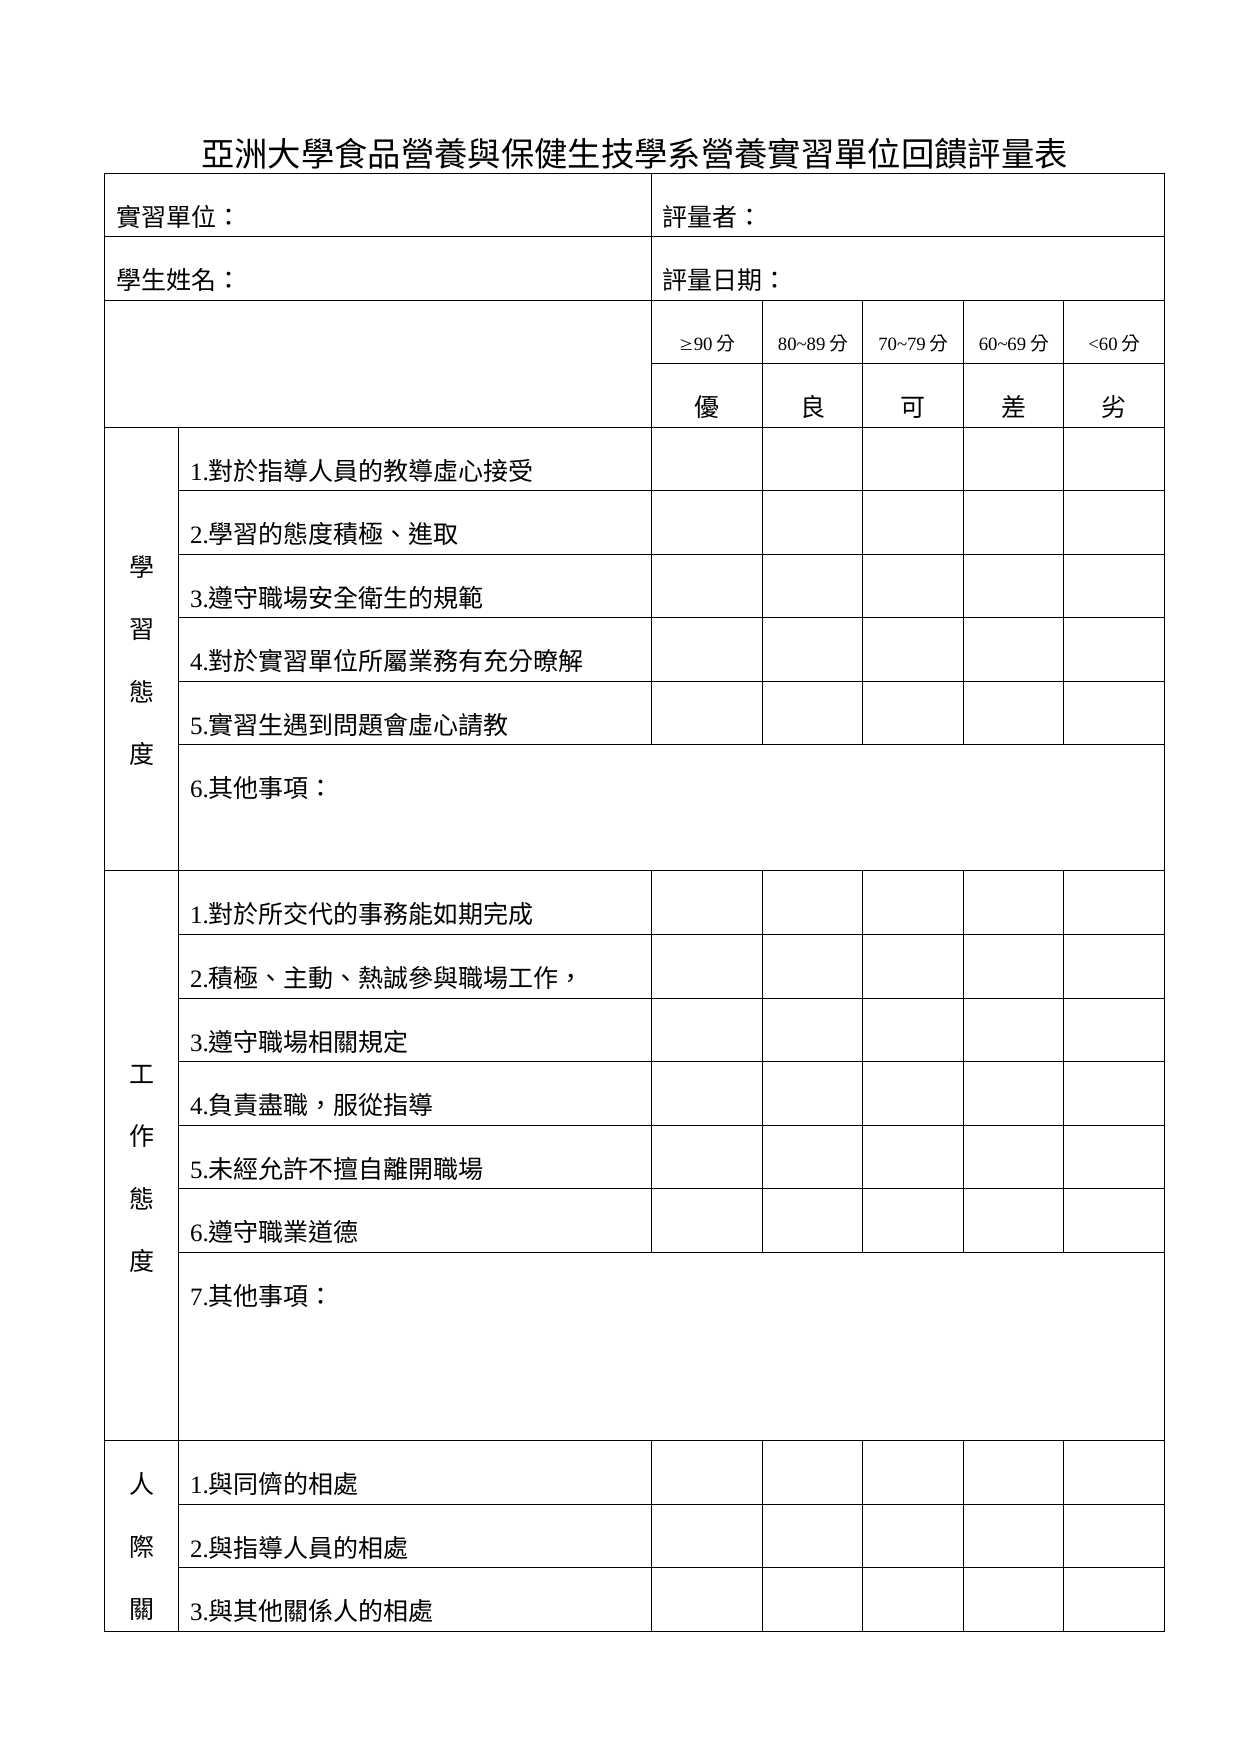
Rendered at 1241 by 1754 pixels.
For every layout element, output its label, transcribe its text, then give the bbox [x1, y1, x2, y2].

table_cell [863, 999, 963, 1061]
table_cell 60~69分 [964, 301, 1063, 363]
table_cell [763, 1189, 862, 1252]
table_cell 劣 [1064, 364, 1164, 427]
table_cell [1064, 555, 1164, 617]
table_cell [863, 428, 963, 490]
table_cell 7.其他事項： [179, 1253, 1164, 1440]
table_cell [964, 1189, 1063, 1252]
table_cell [1064, 1505, 1164, 1567]
table_cell [763, 999, 862, 1061]
table_cell 6.其他事項： [179, 745, 1164, 870]
table_cell [964, 935, 1063, 997]
table_cell [964, 1505, 1063, 1567]
table_cell 2.學習的態度積極、進取 [179, 491, 651, 554]
table_cell 差 [964, 364, 1063, 427]
table_cell [763, 491, 862, 554]
table_cell [964, 682, 1063, 744]
table_cell [964, 1441, 1063, 1504]
table_cell [863, 1505, 963, 1567]
table_cell [652, 871, 762, 934]
table_cell 4.對於實習單位所屬業務有充分暸解 [179, 618, 651, 681]
table_cell [863, 871, 963, 934]
table_cell [652, 682, 762, 744]
table_cell [652, 1505, 762, 1567]
table_cell [763, 1062, 862, 1124]
table_cell 70~79分 [863, 301, 963, 363]
table_cell [652, 618, 762, 681]
table_cell [964, 1126, 1063, 1188]
table_cell [652, 1062, 762, 1124]
table_cell [1064, 871, 1164, 934]
table_cell [1064, 935, 1164, 997]
table_cell [1064, 491, 1164, 554]
table_cell 人 際 關 [105, 1441, 178, 1631]
table_cell [652, 999, 762, 1061]
table_cell [763, 1568, 862, 1631]
table_cell 2.與指導人員的相處 [179, 1505, 651, 1567]
table_cell 3.遵守職場安全衛生的規範 [179, 555, 651, 617]
table_cell [1064, 1126, 1164, 1188]
table_cell 1.對於所交代的事務能如期完成 [179, 871, 651, 934]
table_cell [964, 428, 1063, 490]
table_cell 優 [652, 364, 762, 427]
table_cell [105, 301, 651, 427]
table_cell 工 作 態 度 [105, 871, 178, 1440]
table_cell [863, 618, 963, 681]
table_cell 6.遵守職業道德 [179, 1189, 651, 1252]
table_cell [964, 999, 1063, 1061]
table_cell 3.與其他關係人的相處 [179, 1568, 651, 1631]
table_cell 學 習 態 度 [105, 428, 178, 870]
table_cell [652, 1126, 762, 1188]
table_cell 80~89分 [763, 301, 862, 363]
table_cell [763, 618, 862, 681]
table_cell [1064, 999, 1164, 1061]
table_cell [652, 1441, 762, 1504]
table_cell [863, 1126, 963, 1188]
table_cell [863, 555, 963, 617]
table_cell [652, 428, 762, 490]
table_header 實習單位： [105, 174, 651, 236]
table_cell [763, 871, 862, 934]
table_cell 1.與同儕的相處 [179, 1441, 651, 1504]
text 亞洲大學食品營養與保健生技學系營養實習單位回饋評量表 [103, 110, 1165, 172]
table_cell [652, 1568, 762, 1631]
table_cell [763, 1441, 862, 1504]
table_cell [863, 1189, 963, 1252]
table_cell [1064, 1062, 1164, 1124]
table_cell 1.對於指導人員的教導虛心接受 [179, 428, 651, 490]
table_cell 良 [763, 364, 862, 427]
table_cell [964, 1568, 1063, 1631]
table_cell 90分 [652, 301, 762, 363]
table_cell [763, 1505, 862, 1567]
table_cell [763, 935, 862, 997]
table_cell 學生姓名： [105, 237, 651, 299]
table_cell [652, 935, 762, 997]
table_cell 2.積極、主動、熱誠參與職場工作， [179, 935, 651, 997]
table_cell 可 [863, 364, 963, 427]
table_cell [763, 682, 862, 744]
table_cell 評量日期： [652, 237, 1164, 299]
table_cell <60分 [1064, 301, 1164, 363]
table_cell [1064, 618, 1164, 681]
table_cell 5.實習生遇到問題會虛心請教 [179, 682, 651, 744]
table_cell [1064, 682, 1164, 744]
table_cell [964, 618, 1063, 681]
table_header 評量者： [652, 174, 1164, 236]
table_cell 3.遵守職場相關規定 [179, 999, 651, 1061]
table_cell [863, 1062, 963, 1124]
table_cell [652, 1189, 762, 1252]
table_cell [763, 428, 862, 490]
table_cell [863, 1568, 963, 1631]
table_cell [763, 555, 862, 617]
table_cell [863, 491, 963, 554]
table_cell [863, 1441, 963, 1504]
table_cell [1064, 1441, 1164, 1504]
table_cell [863, 935, 963, 997]
table_cell [652, 491, 762, 554]
table_cell [964, 555, 1063, 617]
table_cell 5.未經允許不擅自離開職場 [179, 1126, 651, 1188]
table_cell [652, 555, 762, 617]
table_cell 4.負責盡職，服從指導 [179, 1062, 651, 1124]
table_cell [1064, 428, 1164, 490]
table_cell [964, 491, 1063, 554]
table_cell [1064, 1189, 1164, 1252]
table_cell [964, 871, 1063, 934]
table_cell [763, 1126, 862, 1188]
table_cell [863, 682, 963, 744]
table_cell [964, 1062, 1063, 1124]
table_cell [1064, 1568, 1164, 1631]
